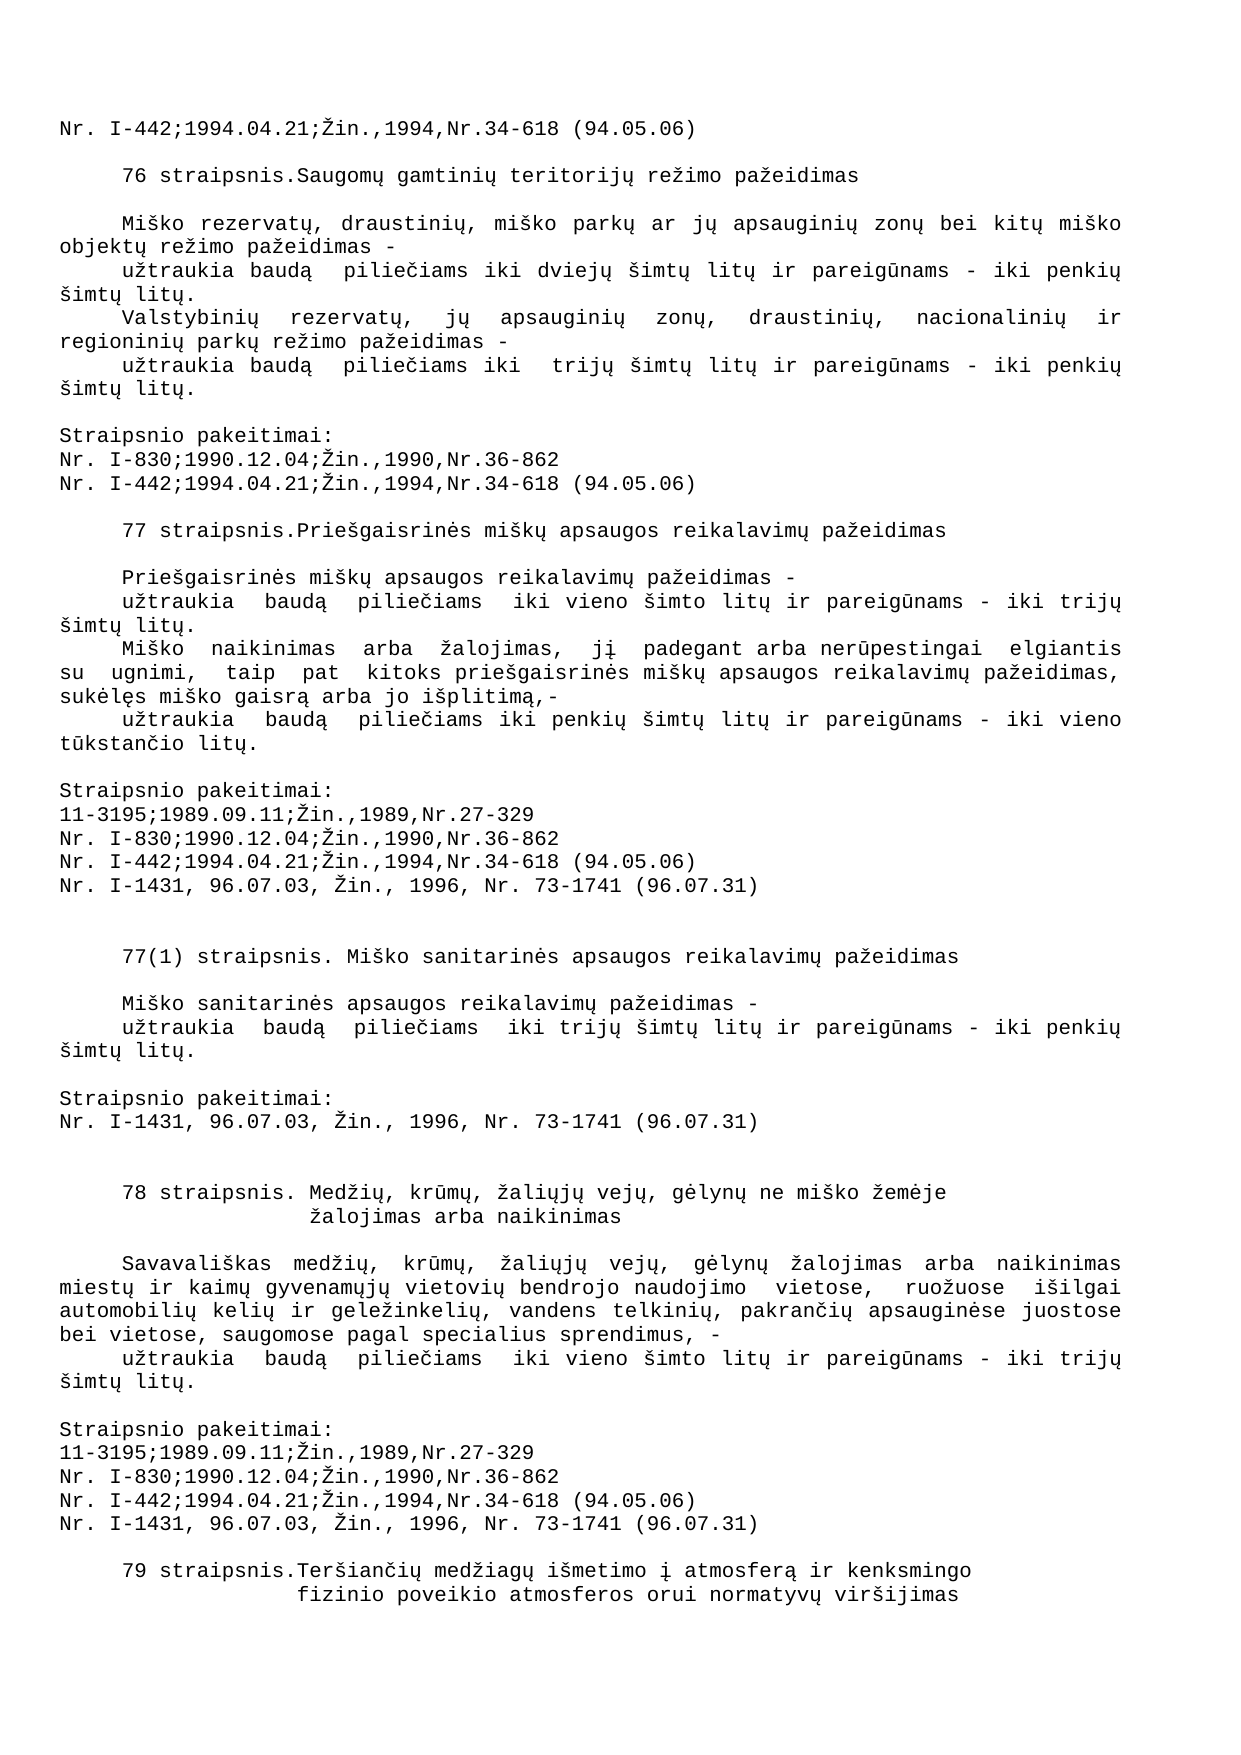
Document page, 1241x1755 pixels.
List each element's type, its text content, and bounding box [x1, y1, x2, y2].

text 11-3195;1989.09.11;Žin.,1989,Nr.27-329 [59, 804, 1122, 827]
text Miško rezervatų, draustinių, miško parkų ar jų apsauginių zonų bei kitų miško objektų režimo pažeidimas - [59, 213, 1122, 260]
text Straipsnio pakeitimai: [59, 426, 1122, 449]
text 79 straipsnis.Teršiančių medžiagų išmetimo į atmosferą ir kenksmingo [59, 1561, 1122, 1584]
text Valstybinių rezervatų, jų apsauginių zonų, draustinių, nacionalinių ir regioninių parkų režimo pažeidimas - [59, 307, 1122, 354]
text 11-3195;1989.09.11;Žin.,1989,Nr.27-329 [59, 1442, 1122, 1466]
text užtraukia baudą piliečiams iki trijų šimtų litų ir pareigūnams - iki penkių šimtų litų. [59, 1017, 1122, 1064]
text fizinio poveikio atmosferos orui normatyvų viršijimas [59, 1584, 1122, 1608]
text Nr. I-1431, 96.07.03, Žin., 1996, Nr. 73-1741 (96.07.31) [59, 1513, 1122, 1537]
text žalojimas arba naikinimas [59, 1206, 1122, 1229]
text Savavališkas medžių, krūmų, žaliųjų vejų, gėlynų žalojimas arba naikinimas miestų ir kaimų gyvenamųjų vietovių bendrojo naudojimo vietose, ruožuose išilgai automobilių kelių ir geležinkelių, vandens telkinių, pakrančių apsauginėse juostose bei vietose, saugomose pagal specialius sprendimus, - [59, 1253, 1122, 1348]
text Nr. I-1431, 96.07.03, Žin., 1996, Nr. 73-1741 (96.07.31) [59, 1111, 1122, 1135]
text Straipsnio pakeitimai: [59, 1088, 1122, 1111]
text 76 straipsnis.Saugomų gamtinių teritorijų režimo pažeidimas [59, 165, 1122, 189]
text Nr. I-830;1990.12.04;Žin.,1990,Nr.36-862 [59, 827, 1122, 851]
text užtraukia baudą piliečiams iki vieno šimto litų ir pareigūnams - iki trijų šimtų litų. [59, 591, 1122, 638]
text Nr. I-830;1990.12.04;Žin.,1990,Nr.36-862 [59, 1466, 1122, 1489]
text užtraukia baudą piliečiams iki vieno šimto litų ir pareigūnams - iki trijų šimtų litų. [59, 1348, 1122, 1395]
text Nr. I-442;1994.04.21;Žin.,1994,Nr.34-618 (94.05.06) [59, 1489, 1122, 1513]
text 77(1) straipsnis. Miško sanitarinės apsaugos reikalavimų pažeidimas [59, 946, 1122, 969]
text Nr. I-442;1994.04.21;Žin.,1994,Nr.34-618 (94.05.06) [59, 851, 1122, 875]
text Straipsnio pakeitimai: [59, 780, 1122, 804]
text Miško naikinimas arba žalojimas, jį padegant arba nerūpestingai elgiantis su ugnimi, taip pat kitoks priešgaisrinės miškų apsaugos reikalavimų pažeidimas, sukėlęs miško gaisrą arba jo išplitimą,- [59, 638, 1122, 709]
text Nr. I-442;1994.04.21;Žin.,1994,Nr.34-618 (94.05.06) [59, 473, 1122, 496]
text 77 straipsnis.Priešgaisrinės miškų apsaugos reikalavimų pažeidimas [59, 520, 1122, 544]
text Miško sanitarinės apsaugos reikalavimų pažeidimas - [59, 993, 1122, 1017]
text užtraukia baudą piliečiams iki dviejų šimtų litų ir pareigūnams - iki penkių šimtų litų. [59, 260, 1122, 307]
text užtraukia baudą piliečiams iki trijų šimtų litų ir pareigūnams - iki penkių šimtų litų. [59, 354, 1122, 402]
text Priešgaisrinės miškų apsaugos reikalavimų pažeidimas - [59, 567, 1122, 591]
text Nr. I-442;1994.04.21;Žin.,1994,Nr.34-618 (94.05.06) [59, 118, 1122, 142]
text Nr. I-830;1990.12.04;Žin.,1990,Nr.36-862 [59, 449, 1122, 473]
text užtraukia baudą piliečiams iki penkių šimtų litų ir pareigūnams - iki vieno tūkstančio litų. [59, 709, 1122, 757]
text Nr. I-1431, 96.07.03, Žin., 1996, Nr. 73-1741 (96.07.31) [59, 875, 1122, 898]
text 78 straipsnis. Medžių, krūmų, žaliųjų vejų, gėlynų ne miško žemėje [59, 1182, 1122, 1206]
text Straipsnio pakeitimai: [59, 1419, 1122, 1442]
